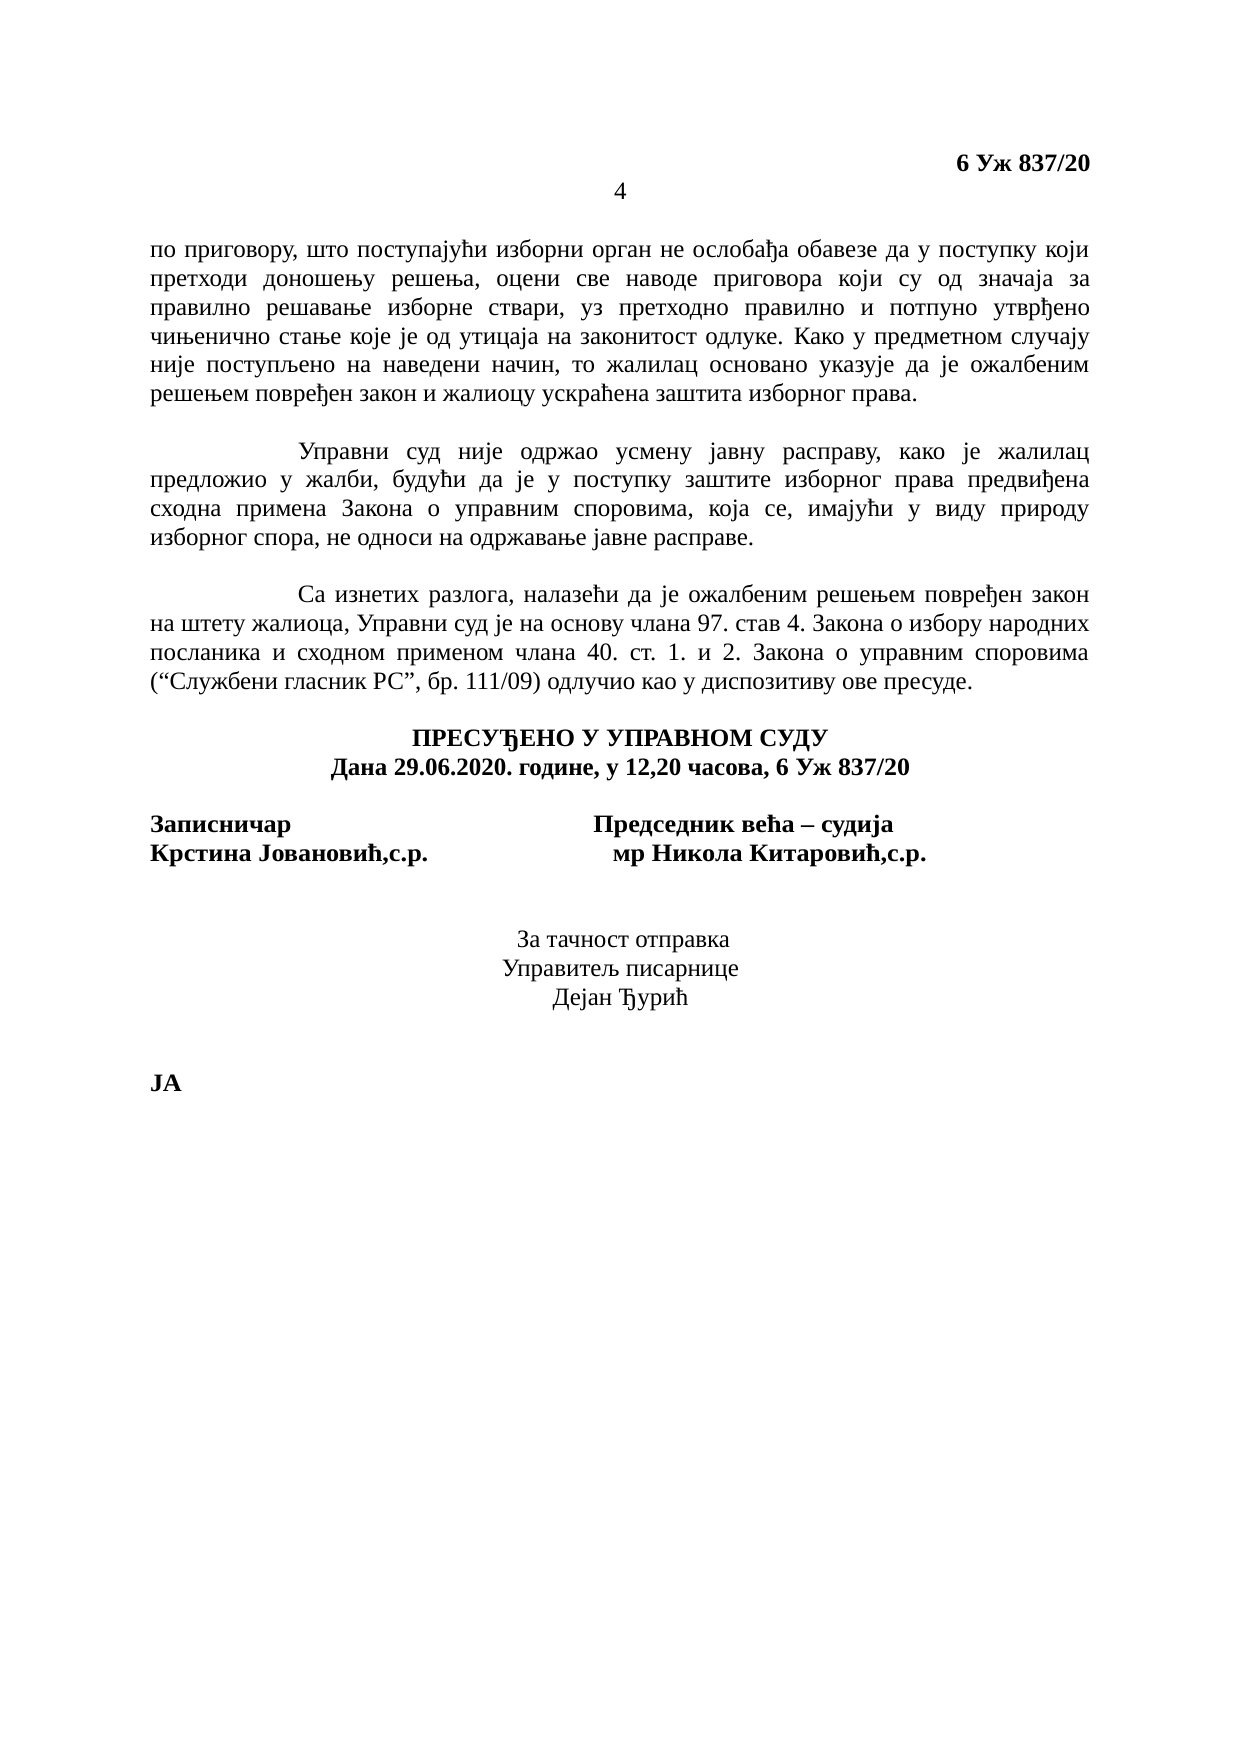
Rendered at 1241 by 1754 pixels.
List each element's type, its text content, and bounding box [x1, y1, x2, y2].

text Записничар Председник већа – судија [150, 809, 1090, 838]
text Крстина Јовановић,с.р. мр Никола Китаровић,с.р. [150, 838, 1090, 867]
text по приговору, што поступајући изборни орган не ослобађа обавезе да у поступку који претходи доношењу решења, оцени све наводе приговора који су од значаја за правилно решавање изборне ствари, уз претходно правилно и потпуно утврђено чињенично стање које је од утицаја на законитост одлуке. Како у предметном случају није поступљено на наведени начин, то жалилац основано указује да је ожалбеним решењем повређен закон и жалиоцу ускраћена заштита изборног права. [150, 234, 1090, 407]
text ПРЕСУЂЕНО У УПРАВНОМ СУДУ [150, 723, 1090, 752]
text Дејан Ђурић [150, 982, 1090, 1011]
text Управни суд није одржао усмену јавну расправу, како је жалилац предложио у жалби, будући да је у поступку заштите изборног права предвиђена сходна примена Закона о управним споровима, која се, имајући у виду природу изборног спора, не односи на одржавање јавне расправе. [150, 436, 1090, 551]
text Управитељ писарнице [150, 953, 1090, 982]
text За тачност отправка [150, 924, 1090, 953]
text Са изнетих разлога, налазећи да је ожалбеним решењем повређен закон на штету жалиоца, Управни суд је на основу члана 97. став 4. Закона о избору народних посланика и сходном применом члана 40. ст. 1. и 2. Закона о управним споровима (“Службени гласник РС”, бр. 111/09) одлучио као у диспозитиву ове пресуде. [150, 579, 1090, 694]
text ЈА [150, 1068, 1090, 1097]
text Дана 29.06.2020. године, у 12,20 часова, 6 Уж 837/20 [150, 752, 1090, 781]
